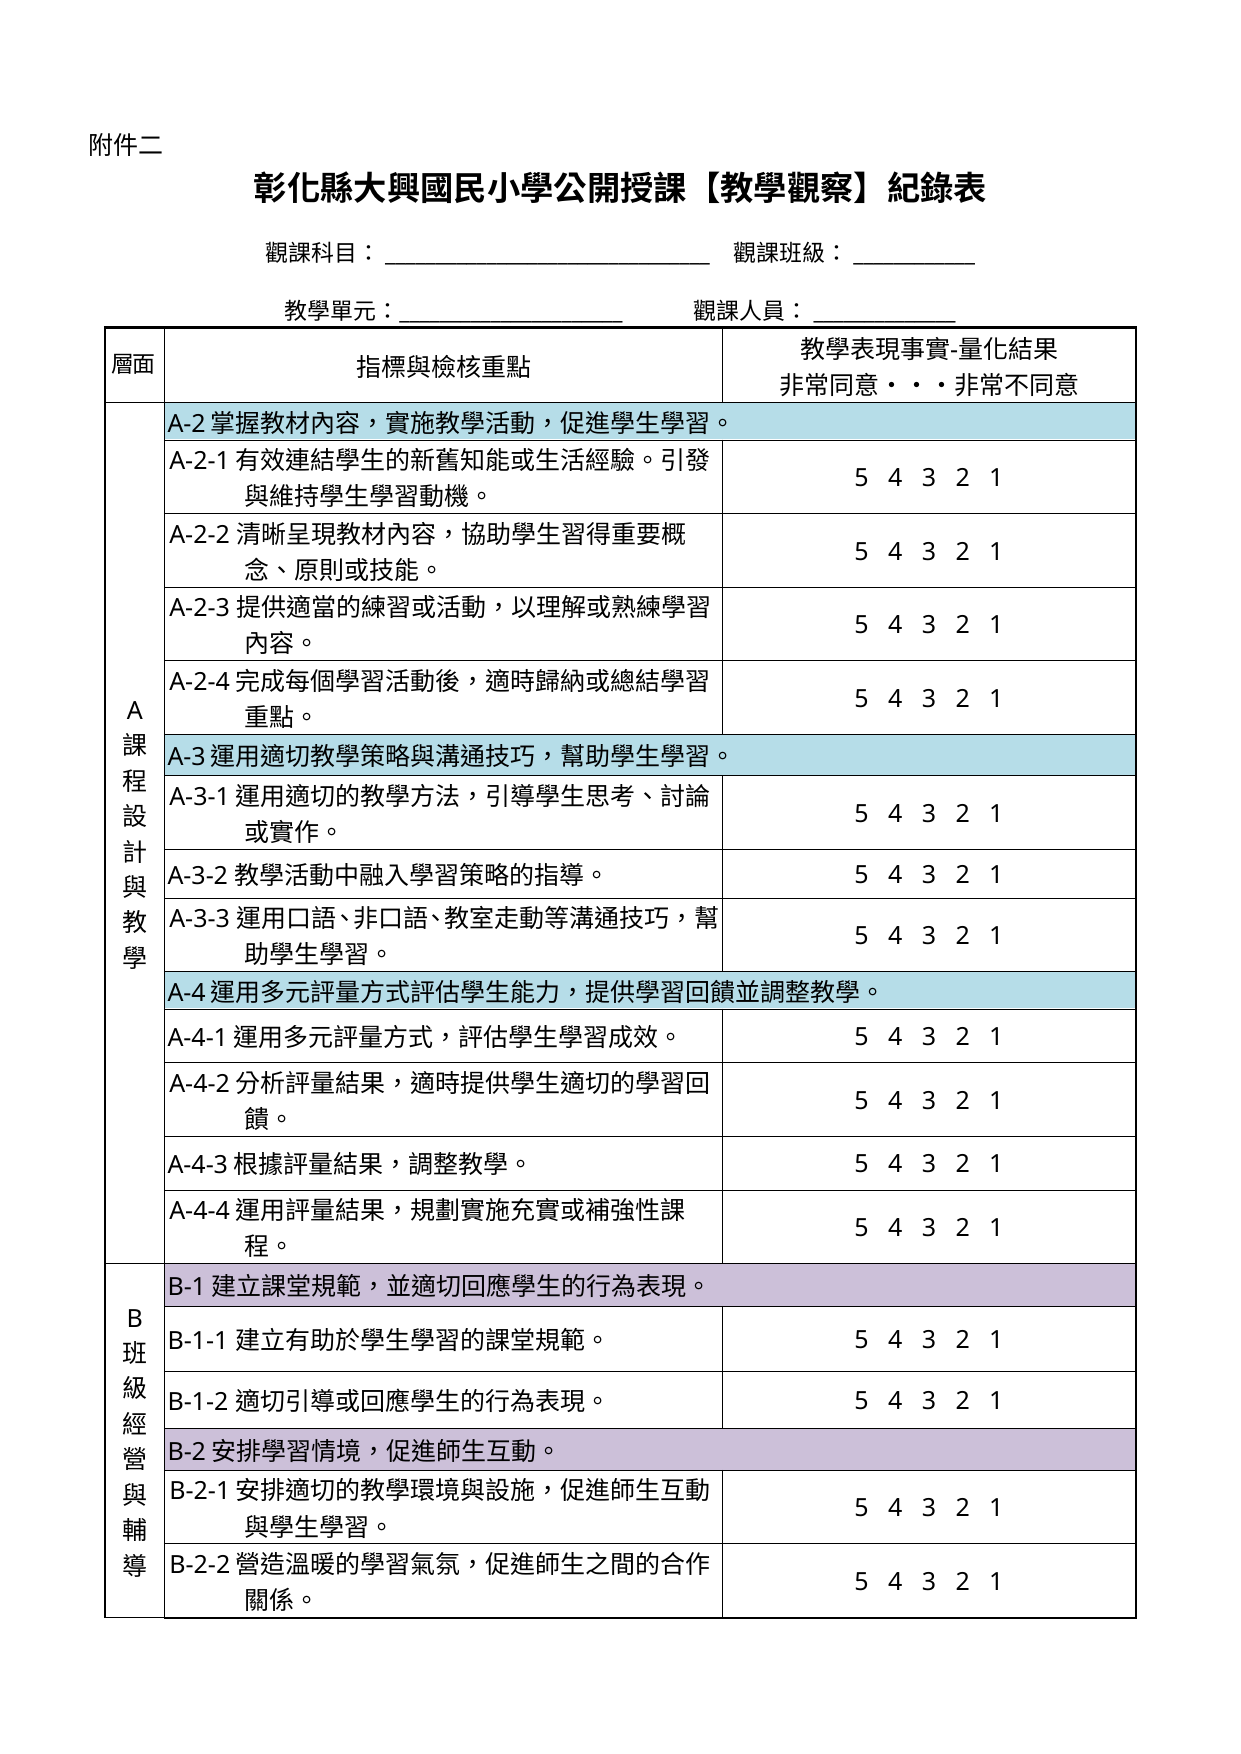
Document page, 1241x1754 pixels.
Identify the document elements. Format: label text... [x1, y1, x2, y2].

table_cell 5 4 3 2 1 [723, 850, 1135, 898]
table_cell 5 4 3 2 1 [723, 1191, 1135, 1263]
table_cell 5 4 3 2 1 [723, 441, 1135, 513]
table_cell B-1-2 適切引導或回應學生的行為表現。 [165, 1372, 722, 1428]
table_cell 5 4 3 2 1 [723, 661, 1135, 734]
table_cell A-4-3根據評量結果，調整教學。 [165, 1137, 722, 1189]
text 彰化縣大興國民小學公開授課【教學觀察】紀錄表 [89, 164, 1152, 210]
table_cell B-2安排學習情境，促進師生互動。 [165, 1429, 1135, 1470]
table_cell A-3-1運用適切的教學方法，引導學生思考、討論或實作。 [165, 776, 722, 848]
table_header 指標與檢核重點 [165, 329, 722, 402]
table_cell B-1建立課堂規範，並適切回應學生的行為表現。 [165, 1264, 1135, 1306]
text 教學單元：______________________ 觀課人員： ______________ [89, 293, 1152, 326]
table_cell 5 4 3 2 1 [723, 1137, 1135, 1189]
table_cell B-1-1 建立有助於學生學習的課堂規範。 [165, 1307, 722, 1371]
table_cell A-2-4完成每個學習活動後，適時歸納或總結學習重點。 [165, 661, 722, 734]
table_cell 5 4 3 2 1 [723, 1063, 1135, 1136]
table_cell 5 4 3 2 1 [723, 899, 1135, 971]
table_cell A-3運用適切教學策略與溝通技巧，幫助學生學習。 [165, 735, 1135, 775]
table_cell 5 4 3 2 1 [723, 776, 1135, 848]
table_header 教學表現事實-量化結果 非常同意‧‧‧非常不同意 [723, 329, 1135, 402]
table_cell 5 4 3 2 1 [723, 588, 1135, 660]
text 觀課科目： ________________________________ 觀課班級： ____________ [89, 235, 1152, 268]
table_cell A-4-1運用多元評量方式，評估學生學習成效。 [165, 1010, 722, 1062]
table_cell A-3-3 運用口語、非口語、教室走動等溝通技巧，幫助學生學習。 [165, 899, 722, 971]
table_cell B-2-2營造溫暖的學習氣氛，促進師生之間的合作關係。 [165, 1544, 722, 1617]
table_cell A-2-2 清晰呈現教材內容，協助學生習得重要概念、原則或技能。 [165, 514, 722, 587]
table_header 層面 [106, 329, 164, 402]
table_cell B-2-1安排適切的教學環境與設施，促進師生互動與學生學習。 [165, 1471, 722, 1543]
table_cell 5 4 3 2 1 [723, 1544, 1135, 1617]
table_cell 5 4 3 2 1 [723, 1307, 1135, 1371]
table_cell A-2-1有效連結學生的新舊知能或生活經驗。引發與維持學生學習動機。 [165, 441, 722, 513]
text 附件二 [89, 118, 1152, 164]
table_cell 5 4 3 2 1 [723, 1010, 1135, 1062]
table_cell A-4運用多元評量方式評估學生能力，提供學習回饋並調整教學。 [165, 972, 1135, 1008]
table_cell 5 4 3 2 1 [723, 1471, 1135, 1543]
table_cell A-4-2分析評量結果，適時提供學生適切的學習回饋。 [165, 1063, 722, 1136]
table_cell A-2-3 提供適當的練習或活動，以理解或熟練學習內容。 [165, 588, 722, 660]
table_cell A 課 程 設 計 與 教 學 [106, 403, 164, 1263]
table_cell B 班 級 經 營 與 輔 導 [106, 1264, 164, 1617]
table_cell A-2掌握教材內容，實施教學活動，促進學生學習。 [165, 403, 1135, 439]
table_cell A-4-4運用評量結果，規劃實施充實或補強性課程。 [165, 1191, 722, 1263]
table_cell 5 4 3 2 1 [723, 1372, 1135, 1428]
table_cell A-3-2 教學活動中融入學習策略的指導。 [165, 850, 722, 898]
table_cell 5 4 3 2 1 [723, 514, 1135, 587]
